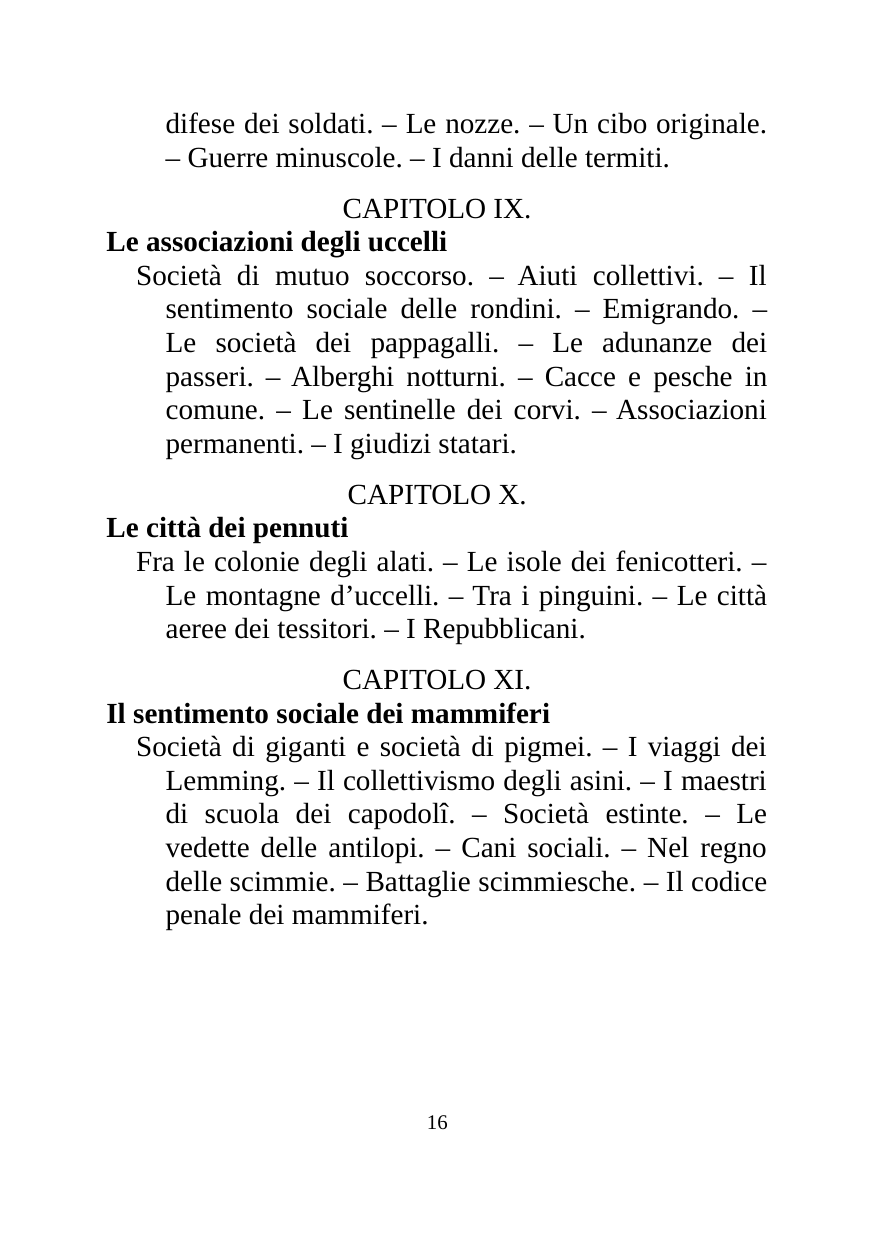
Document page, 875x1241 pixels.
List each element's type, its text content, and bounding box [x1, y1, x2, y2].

text Le città dei pennuti [106, 511, 768, 544]
text CAPITOLO X. [106, 477, 768, 511]
text difese dei soldati. – Le nozze. – Un cibo originale. – Guerre minuscole. – I danni delle termiti. [136, 106, 768, 173]
text CAPITOLO XI. [106, 662, 768, 696]
text Società di giganti e società di pigmei. – I viaggi dei Lemming. – Il collettivismo degli asini. – I maestri di scuola dei capodolî. – Società estinte. – Le vedette delle antilopi. – Cani sociali. – Nel regno delle scimmie. – Battaglie scimmiesche. – Il codice penale dei mammiferi. [136, 729, 768, 931]
text Il sentimento sociale dei mammiferi [106, 696, 768, 729]
text CAPITOLO IX. [106, 191, 768, 224]
text Fra le colonie degli alati. – Le isole dei fenicotteri. – Le montagne d’uccelli. – Tra i pinguini. – Le città aeree dei tessitori. – I Repubblicani. [136, 544, 768, 645]
text Società di mutuo soccorso. – Aiuti collettivi. – Il sentimento sociale delle rondini. – Emigrando. – Le società dei pappagalli. – Le adunanze dei passeri. – Alberghi notturni. – Cacce e pesche in comune. – Le sentinelle dei corvi. – Associazioni permanenti. – I giudizi statari. [136, 258, 768, 459]
text Le associazioni degli uccelli [106, 224, 768, 258]
